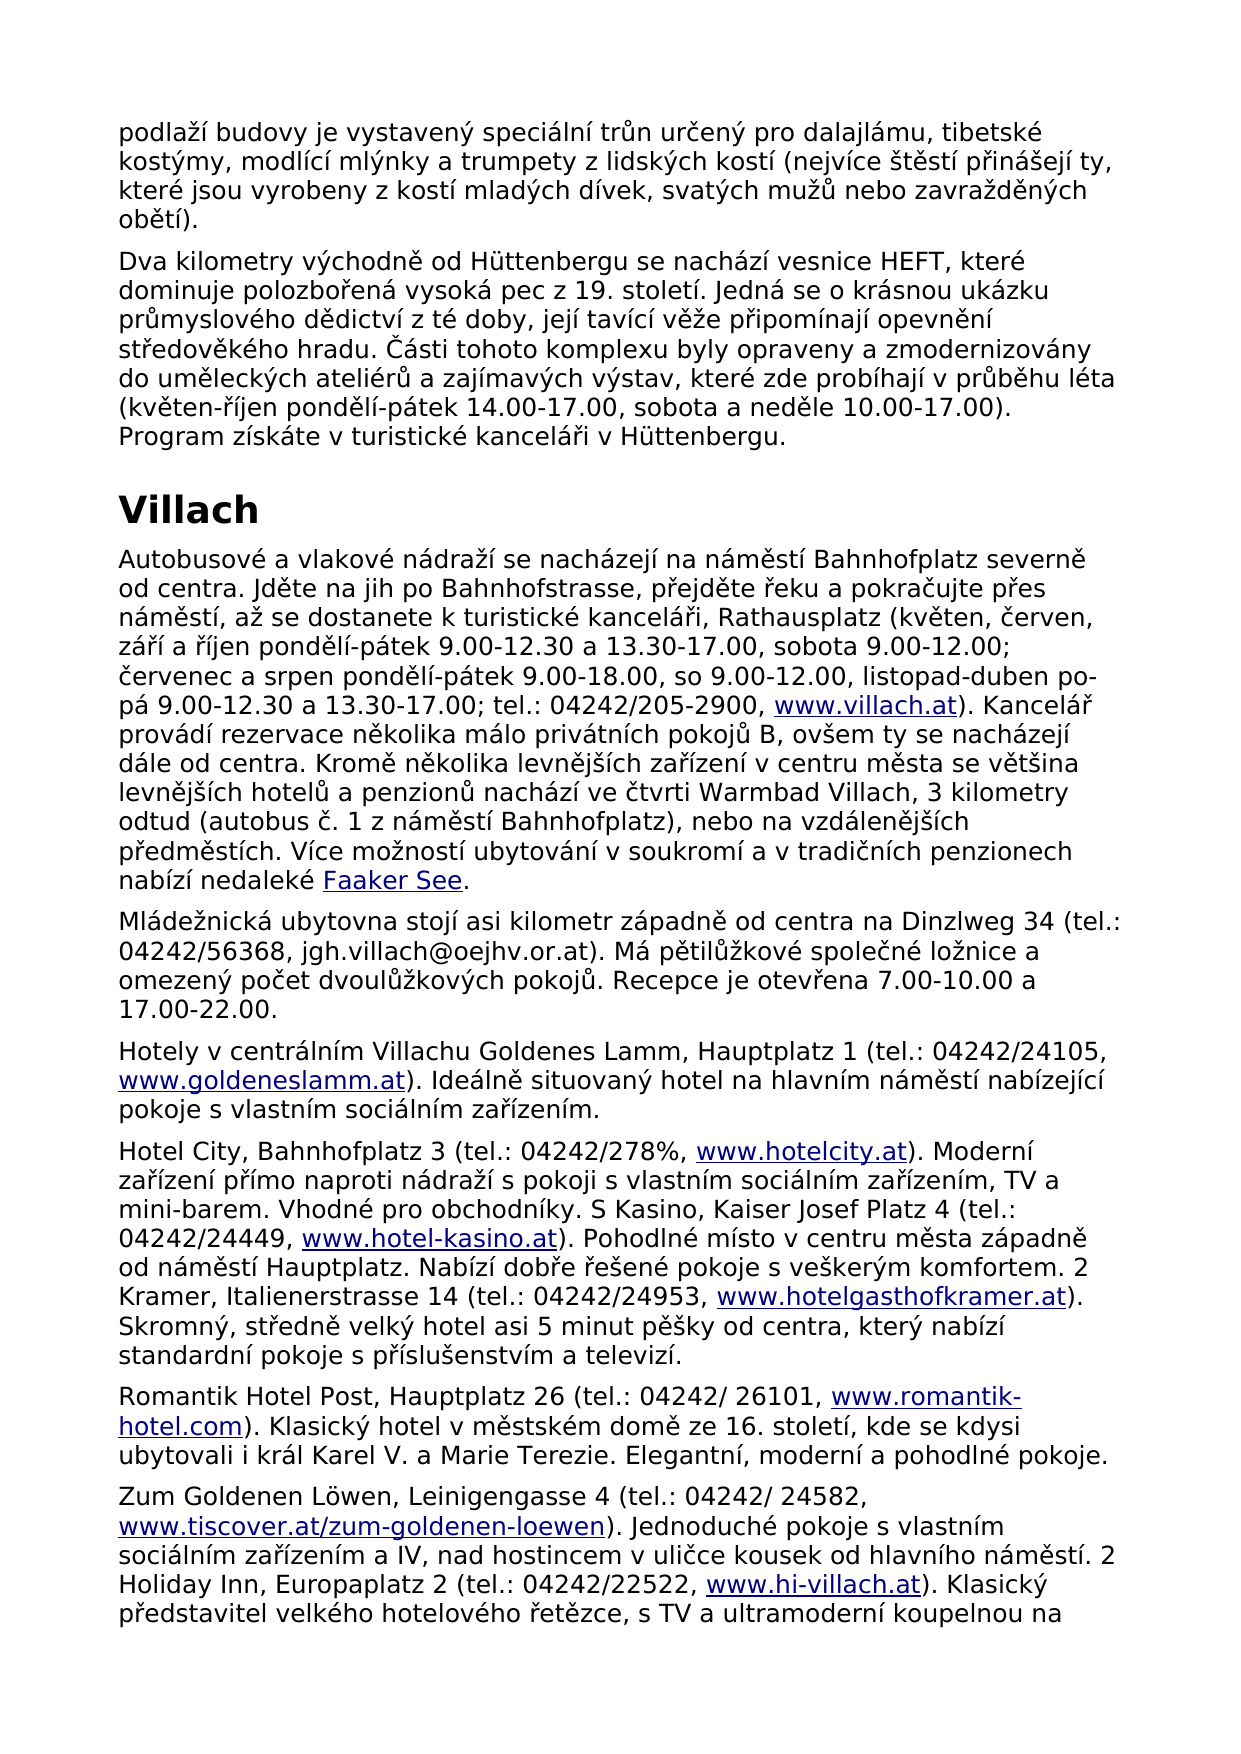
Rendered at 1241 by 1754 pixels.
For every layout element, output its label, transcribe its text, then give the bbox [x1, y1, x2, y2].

text Zum Goldenen Löwen, Leinigengasse 4 (tel.: 04242/ 24582, www.tiscover.at/zum-goldenen-loewen). Jednoduché pokoje s vlastním sociálním zařízením a IV, nad hostincem v uličce kousek od hlavního náměstí. 2 Holiday Inn, Europaplatz 2 (tel.: 04242/22522, www.hi-villach.at). Klasický představitel velkého hotelového řetězce, s TV a ultramoderní koupelnou na [118, 1483, 1122, 1628]
text podlaží budovy je vystavený speciální trůn určený pro dalajlámu, tibetské kostýmy, modlící mlýnky a trumpety z lidských kostí (nejvíce štěstí přinášejí ty, které jsou vyrobeny z kostí mladých dívek, svatých mužů nebo zavražděných obětí). [118, 118, 1122, 235]
subtitle Villach [118, 489, 1122, 533]
text Autobusové a vlakové nádraží se nacházejí na náměstí Bahnhofplatz severně od centra. Jděte na jih po Bahnhofstrasse, přejděte řeku a pokračujte přes náměstí, až se dostanete k turistické kanceláři, Rathausplatz (květen, červen, září a říjen pondělí-pátek 9.00-12.30 a 13.30-17.00, sobota 9.00-12.00; červenec a srpen pondělí-pátek 9.00-18.00, so 9.00-12.00, listopad-duben po-pá 9.00-12.30 a 13.30-17.00; tel.: 04242/205-2900, www.villach.at). Kancelář provádí rezervace několika málo privátních pokojů B, ovšem ty se nacházejí dále od centra. Kromě několika levnějších zařízení v centru města se většina levnějších hotelů a penzionů nachází ve čtvrti Warmbad Villach, 3 kilometry odtud (autobus č. 1 z náměstí Bahnhofplatz), nebo na vzdálenějších předměstích. Více možností ubytování v soukromí a v tradičních penzionech nabízí nedaleké Faaker See. [118, 545, 1122, 895]
text Romantik Hotel Post, Hauptplatz 26 (tel.: 04242/ 26101, www.romantik-hotel.com). Klasický hotel v městském domě ze 16. století, kde se kdysi ubytovali i král Karel V. a Marie Terezie. Elegantní, moderní a pohodlné pokoje. [118, 1383, 1122, 1470]
text Mládežnická ubytovna stojí asi kilometr západně od centra na Dinzlweg 34 (tel.: 04242/56368, jgh.villach@oejhv.or.at). Má pětilůžkové společné ložnice a omezený počet dvoulůžkových pokojů. Recepce je otevřena 7.00-10.00 a 17.00-22.00. [118, 908, 1122, 1024]
text Dva kilometry východně od Hüttenbergu se nachází vesnice HEFT, které dominuje polozbořená vysoká pec z 19. století. Jedná se o krásnou ukázku průmyslového dědictví z té doby, její tavící věže připomínají opevnění středověkého hradu. Části tohoto komplexu byly opraveny a zmodernizovány do uměleckých ateliérů a zajímavých výstav, které zde probíhají v průběhu léta (květen-říjen pondělí-pátek 14.00-17.00, sobota a neděle 10.00-17.00). Program získáte v turistické kanceláři v Hüttenbergu. [118, 247, 1122, 451]
text Hotel City, Bahnhofplatz 3 (tel.: 04242/278%, www.hotelcity.at). Moderní zařízení přímo naproti nádraží s pokoji s vlastním sociálním zařízením, TV a mini-barem. Vhodné pro obchodníky. S Kasino, Kaiser Josef Platz 4 (tel.: 04242/24449, www.hotel-kasino.at). Pohodlné místo v centru města západně od náměstí Hauptplatz. Nabízí dobře řešené pokoje s veškerým komfortem. 2 Kramer, Italienerstrasse 14 (tel.: 04242/24953, www.hotelgasthofkramer.at). Skromný, středně velký hotel asi 5 minut pěšky od centra, který nabízí standardní pokoje s příslušenstvím a televizí. [118, 1137, 1122, 1370]
text Hotely v centrálním Villachu Goldenes Lamm, Hauptplatz 1 (tel.: 04242/24105, www.goldeneslamm.at). Ideálně situovaný hotel na hlavním náměstí nabízející pokoje s vlastním sociálním zařízením. [118, 1037, 1122, 1124]
